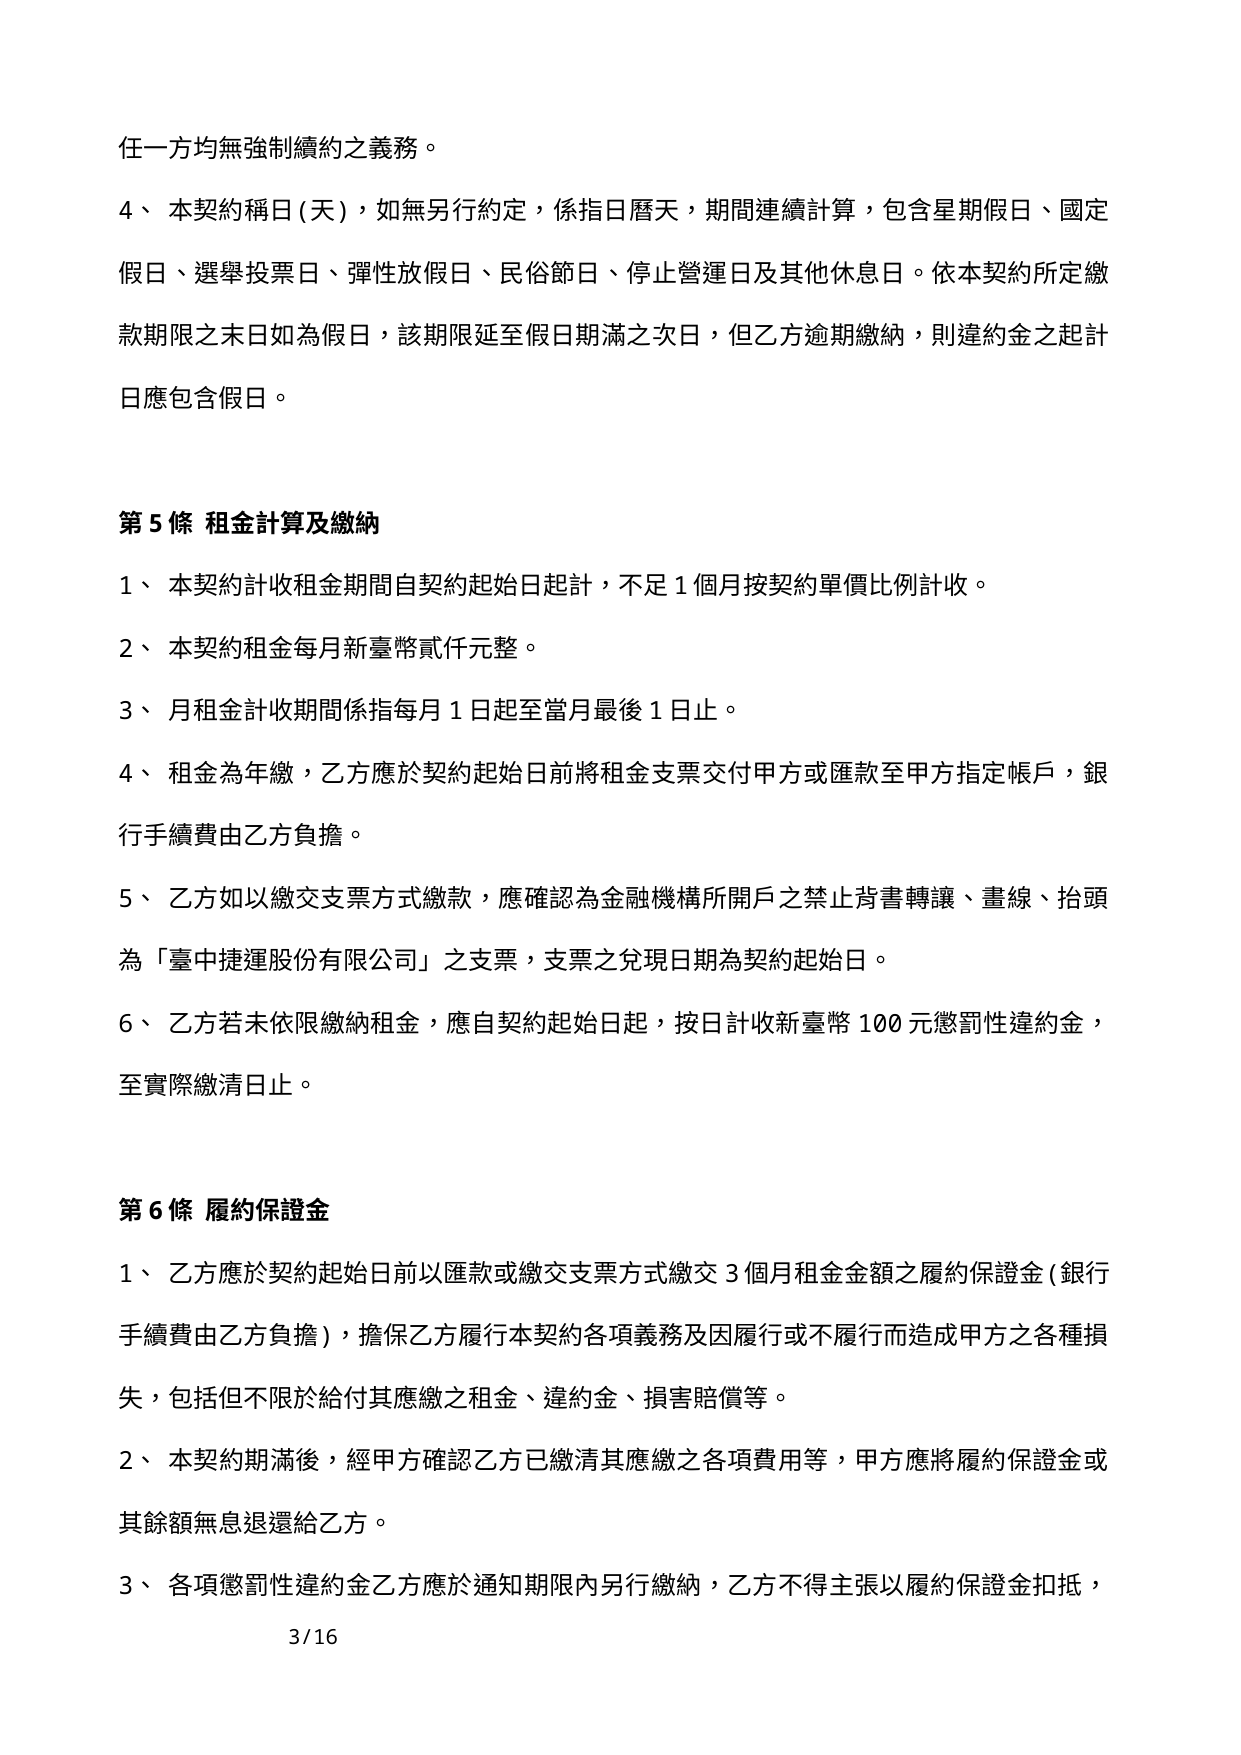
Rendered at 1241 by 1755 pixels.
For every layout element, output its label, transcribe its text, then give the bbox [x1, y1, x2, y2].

list 乙方若未依限繳納租金，應自契約起始日起，按日計收新臺幣100元懲罰性違約金，至實際繳清日止。 [118, 979, 1110, 1104]
list 月租金計收期間係指每月1日起至當月最後1日止。 [118, 667, 1110, 729]
list 本契約稱日(天)，如無另行約定，係指日曆天，期間連續計算，包含星期假日、國定假日、選舉投票日、彈性放假日、民俗節日、停止營運日及其他休息日。依本契約所定繳款期限之末日如為假日，該期限延至假日期滿之次日，但乙方逾期繳納，則違約金之起計日應包含假日。 [118, 167, 1110, 417]
list 各項懲罰性違約金乙方應於通知期限內另行繳納，乙方不得主張以履約保證金扣抵， [118, 1542, 1110, 1604]
list 本契約計收租金期間自契約起始日起計，不足1個月按契約單價比例計收。 [118, 542, 1110, 604]
list 本契約期滿後，經甲方確認乙方已繳清其應繳之各項費用等，甲方應將履約保證金或其餘額無息退還給乙方。 [118, 1417, 1110, 1542]
list 租金為年繳，乙方應於契約起始日前將租金支票交付甲方或匯款至甲方指定帳戶，銀行手續費由乙方負擔。 [118, 729, 1110, 854]
list 本契約租金每月新臺幣貳仟元整。 [118, 604, 1110, 667]
list 乙方如以繳交支票方式繳款，應確認為金融機構所開戶之禁止背書轉讓、畫線、抬頭為「臺中捷運股份有限公司」之支票，支票之兌現日期為契約起始日。 [118, 854, 1110, 979]
text 第6條 履約保證金 [118, 1167, 1110, 1229]
list 乙方應於契約起始日前以匯款或繳交支票方式繳交3個月租金金額之履約保證金(銀行手續費由乙方負擔)，擔保乙方履行本契約各項義務及因履行或不履行而造成甲方之各種損失，包括但不限於給付其應繳之租金、違約金、損害賠償等。 [118, 1229, 1110, 1417]
list 乙方於契約屆滿2個月前，得以書面資料向甲方申請續約1次，期間以1年為限；續約期間之租金，甲方得因市場行情變動、營運成本調整、使用範圍變更、政策因素或其他必要情形，與乙方另行協議。前述續約租金之調整，雙方同意以「行政院主計總處發布之消費者物價指數（CPI）變動幅度」作為主要評估基準。若雙方無法就續約租金達成合意，任一方均無強制續約之義務。 [118, 104, 1110, 167]
text 第5條 租金計算及繳納 [118, 479, 1110, 542]
